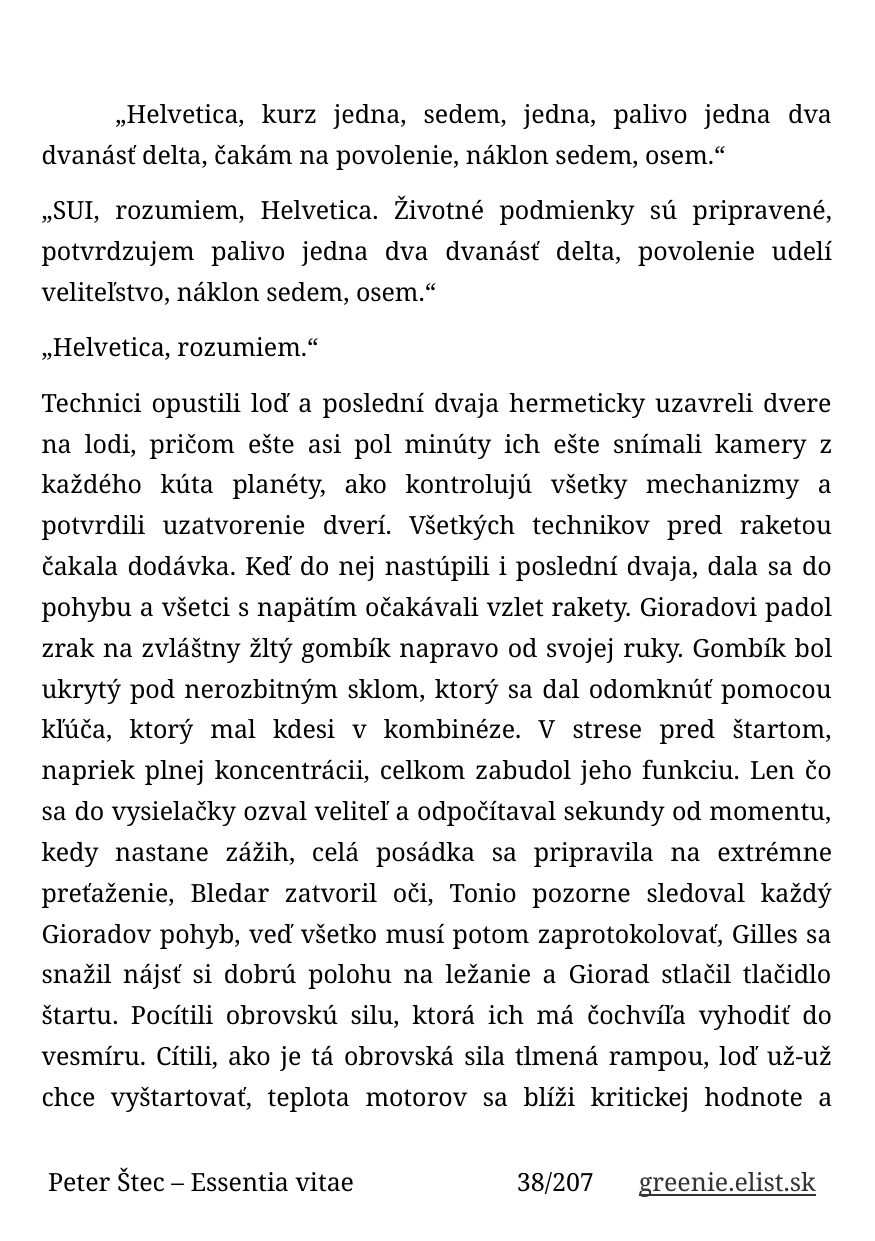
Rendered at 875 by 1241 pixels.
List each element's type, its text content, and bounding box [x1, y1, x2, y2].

text Technici opustili loď a poslední dvaja hermeticky uzavreli dvere na lodi, pričom ešte asi pol minúty ich ešte snímali kamery z každého kúta planéty, ako kontrolujú všetky mechanizmy a potvrdili uzatvorenie dverí. Všetkých technikov pred raketou čakala dodávka. Keď do nej nastúpili i poslední dvaja, dala sa do pohybu a všetci s napätím očakávali vzlet rakety. Gioradovi padol zrak na zvláštny žltý gombík napravo od svojej ruky. Gombík bol ukrytý pod nerozbitným sklom, ktorý sa dal odomknúť pomocou kľúča, ktorý mal kdesi v kombinéze. V strese pred štartom, napriek plnej koncentrácii, celkom zabudol jeho funkciu. Len čo sa do vysielačky ozval veliteľ a odpočítaval sekundy od momentu, kedy nastane zážih, celá posádka sa pripravila na extrémne preťaženie, Bledar zatvoril oči, Tonio pozorne sledoval každý Gioradov pohyb, veď všetko musí potom zaprotokolovať, Gilles sa snažil nájsť si dobrú polohu na ležanie a Giorad stlačil tlačidlo štartu. Pocítili obrovskú silu, ktorá ich má čochvíľa vyhodiť do vesmíru. Cítili, ako je tá obrovská sila tlmená rampou, loď už-už chce vyštartovať, teplota motorov sa blíži kritickej hodnote a [41, 386, 833, 1114]
text „Helvetica, rozumiem.“ [41, 330, 833, 364]
text „Helvetica, kurz jedna, sedem, jedna, palivo jedna dva dvanásť delta, čakám na povolenie, náklon sedem, osem.“ [41, 97, 833, 172]
text „SUI, rozumiem, Helvetica. Životné podmienky sú pripravené, potvrdzujem palivo jedna dva dvanásť delta, povolenie udelí veliteľstvo, náklon sedem, osem.“ [41, 193, 833, 309]
